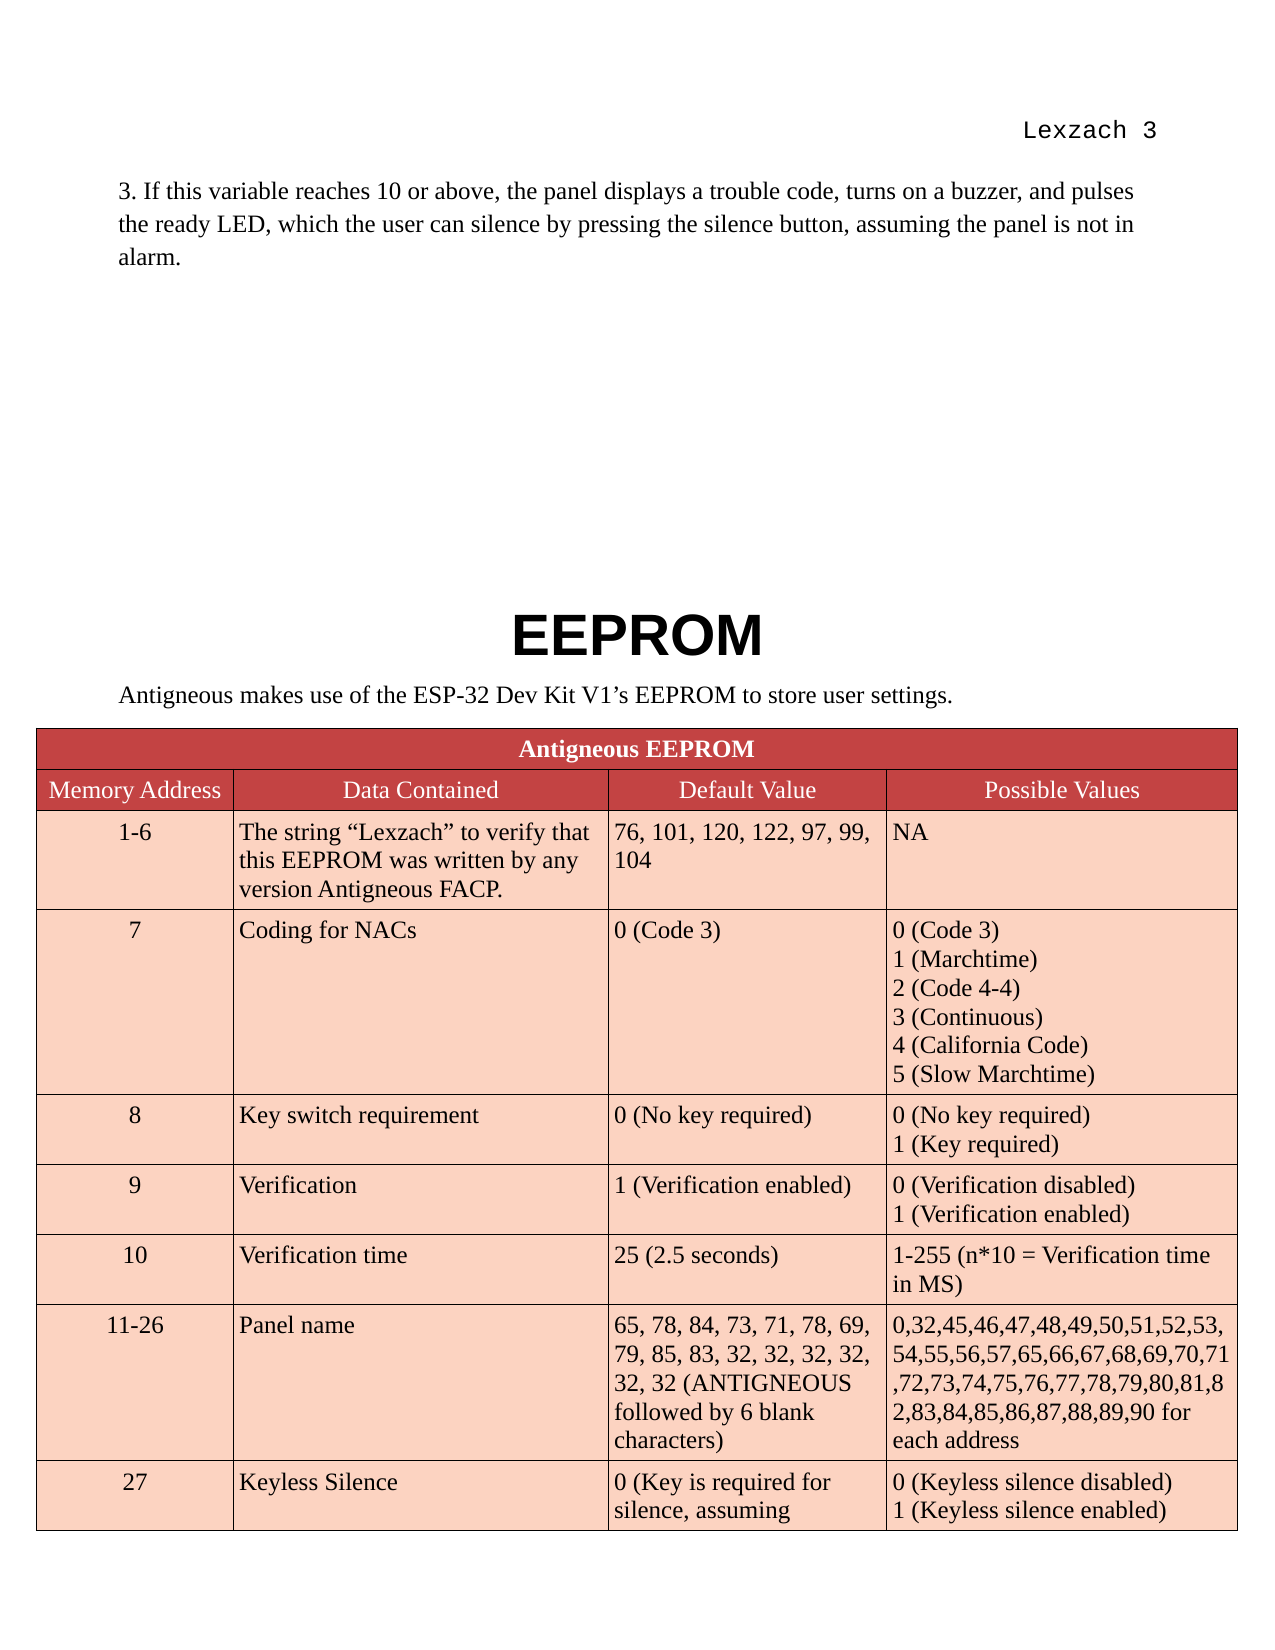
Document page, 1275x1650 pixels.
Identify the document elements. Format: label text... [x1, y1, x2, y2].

table_cell Verification time [234, 1235, 608, 1304]
table_cell Default Value [609, 770, 886, 810]
table_cell 10 [37, 1235, 233, 1304]
table_cell Key switch requirement [234, 1095, 608, 1164]
text 3. If this variable reaches 10 or above, the panel displays a trouble code, turns on a buzzer, and pulses the ready LED, which the user can silence by pressing the silence button, assuming the panel is not in alarm. [118, 176, 1157, 271]
table_cell 27 [37, 1461, 233, 1530]
table_header Antigneous EEPROM [37, 729, 1237, 769]
table_cell 11-26 [37, 1305, 233, 1460]
table_cell 0 (Verification disabled) 1 (Verification enabled) [887, 1165, 1237, 1234]
table_cell Possible Values [887, 770, 1237, 810]
table_cell 0 (Code 3) [609, 910, 886, 1094]
text Antigneous makes use of the ESP-32 Dev Kit V1’s EEPROM to store user settings. [118, 680, 1157, 708]
table_cell The string “Lexzach” to verify that this EEPROM was written by any version Antigneous FACP. [234, 811, 608, 909]
table_cell 0 (No key required) [609, 1095, 886, 1164]
table_cell 0 (Key is required for silence, assuming [609, 1461, 886, 1530]
table_cell 1 (Verification enabled) [609, 1165, 886, 1234]
table_cell Panel name [234, 1305, 608, 1460]
table_cell 65, 78, 84, 73, 71, 78, 69, 79, 85, 83, 32, 32, 32, 32, 32, 32 (ANTIGNEOUS followed by 6 blank characters) [609, 1305, 886, 1460]
table_cell 0,32,45,46,47,48,49,50,51,52,53,54,55,56,57,65,66,67,68,69,70,71,72,73,74,75,76,77,78,79,80,81,82,83,84,85,86,87,88,89,90 for each address [887, 1305, 1237, 1460]
table_cell 76, 101, 120, 122, 97, 99, 104 [609, 811, 886, 909]
table_cell Verification [234, 1165, 608, 1234]
table_cell Memory Address [37, 770, 233, 810]
title EEPROM [118, 600, 1157, 667]
table_cell 9 [37, 1165, 233, 1234]
table_cell Coding for NACs [234, 910, 608, 1094]
table_cell 1-6 [37, 811, 233, 909]
table_cell 25 (2.5 seconds) [609, 1235, 886, 1304]
table_cell NA [887, 811, 1237, 909]
table_cell 0 (Code 3) 1 (Marchtime) 2 (Code 4-4) 3 (Continuous) 4 (California Code) 5 (Slow Marchtime) [887, 910, 1237, 1094]
table_cell 0 (No key required) 1 (Key required) [887, 1095, 1237, 1164]
table_cell Data Contained [234, 770, 608, 810]
table_cell 0 (Keyless silence disabled) 1 (Keyless silence enabled) [887, 1461, 1237, 1530]
table_cell 8 [37, 1095, 233, 1164]
table_cell 1-255 (n*10 = Verification time in MS) [887, 1235, 1237, 1304]
table_cell Keyless Silence [234, 1461, 608, 1530]
table_cell 7 [37, 910, 233, 1094]
